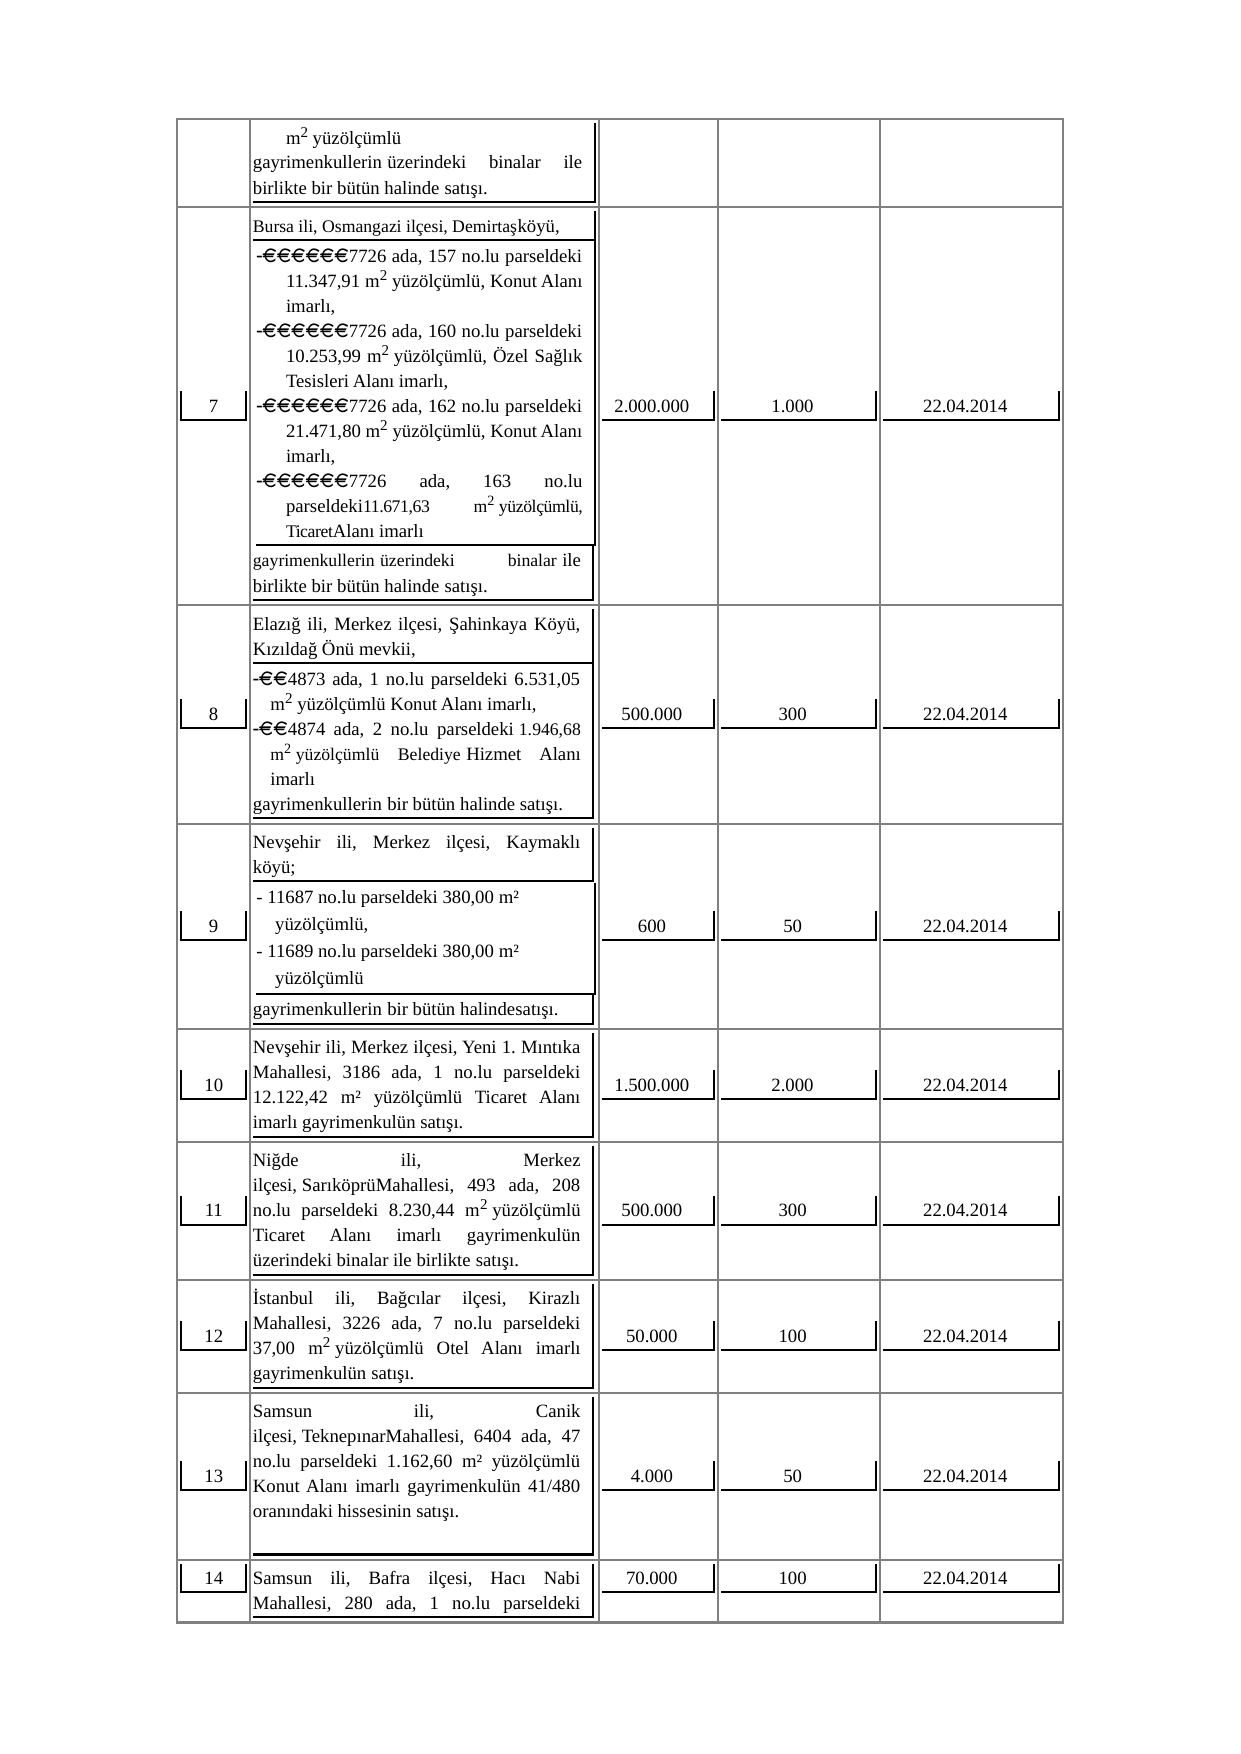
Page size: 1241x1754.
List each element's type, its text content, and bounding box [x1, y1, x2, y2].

table_cell 500.000 [600, 606, 717, 822]
table_cell 1.500.000 [600, 1030, 717, 1141]
table_cell 11 [178, 1143, 249, 1279]
table_cell 22.04.2014 [881, 208, 1062, 604]
table_cell 13 [178, 1394, 249, 1558]
table_cell 2.000.000 [600, 208, 717, 604]
table_cell Samsun ili, Bafra ilçesi, Hacı Nabi Mahallesi, 280 ada, 1 no.lu parseldeki [251, 1561, 598, 1621]
table_cell Samsun ili, Canik ilçesi, TeknepınarMahallesi, 6404 ada, 47 no.lu parseldeki 1.162,60 m² yüzölçümlü Konut Alanı imarlı gayrimenkulün 41/480 oranındaki hissesinin satışı. [251, 1394, 598, 1558]
table_cell Elazığ ili, Merkez ilçesi, Şahinkaya Köyü, Kızıldağ Önü mevkii, - 4873 ada, 1 no.lu parseldeki 6.531,05 m2 yüzölçümlü Konut Alanı imarlı, - 4874 ada, 2 no.lu parseldeki 1.946,68 m2 yüzölçümlü Belediye Hizmet Alanı imarlı gayrimenkullerin bir bütün halinde satışı. [251, 606, 598, 822]
table_cell 600 [600, 825, 717, 1028]
table_cell 300 [719, 1143, 879, 1279]
table_cell 14 [178, 1561, 249, 1621]
table_cell İstanbul ili, Bağcılar ilçesi, Kirazlı Mahallesi, 3226 ada, 7 no.lu parseldeki 37,00 m2 yüzölçümlü Otel Alanı imarlı gayrimenkulün satışı. [251, 1281, 598, 1392]
table_cell 22.04.2014 [881, 1561, 1062, 1621]
table_cell [600, 120, 717, 206]
table_cell 22.04.2014 [881, 1030, 1062, 1141]
table_cell Niğde ili, Merkez ilçesi, SarıköprüMahallesi, 493 ada, 208 no.lu parseldeki 8.230,44 m2 yüzölçümlü Ticaret Alanı imarlı gayrimenkulün üzerindeki binalar ile birlikte satışı. [251, 1143, 598, 1279]
table_cell 22.04.2014 [881, 1281, 1062, 1392]
table_cell 22.04.2014 [881, 1394, 1062, 1558]
table_cell 12 [178, 1281, 249, 1392]
table_cell Bursa ili, Osmangazi ilçesi, Demirtaşköyü, - 7726 ada, 157 no.lu parseldeki 11.347,91 m2 yüzölçümlü, Konut Alanı imarlı, - 7726 ada, 160 no.lu parseldeki 10.253,99 m2 yüzölçümlü, Özel Sağlık Tesisleri Alanı imarlı, - 7726 ada, 162 no.lu parseldeki 21.471,80 m2 yüzölçümlü, Konut Alanı imarlı, - 7726 ada, 163 no.lu parseldeki11.671,63 m2 yüzölçümlü, TicaretAlanı imarlı gayrimenkullerin üzerindeki binalar ile birlikte bir bütün halinde satışı. [251, 208, 598, 604]
table_cell 10 [178, 1030, 249, 1141]
table_cell 300 [719, 606, 879, 822]
table_cell [178, 120, 249, 206]
table_cell [881, 120, 1062, 206]
table_cell 4.000 [600, 1394, 717, 1558]
table_cell m2 yüzölçümlü gayrimenkullerin üzerindeki binalar ile birlikte bir bütün halinde satışı. [251, 120, 598, 206]
table_cell 100 [719, 1281, 879, 1392]
table_cell 100 [719, 1561, 879, 1621]
table_cell 50.000 [600, 1281, 717, 1392]
table_cell 2.000 [719, 1030, 879, 1141]
table_cell 1.000 [719, 208, 879, 604]
table_cell 7 [178, 208, 249, 604]
table_cell 50 [719, 1394, 879, 1558]
table_cell 8 [178, 606, 249, 822]
table_cell Nevşehir ili, Merkez ilçesi, Yeni 1. Mıntıka Mahallesi, 3186 ada, 1 no.lu parseldeki 12.122,42 m² yüzölçümlü Ticaret Alanı imarlı gayrimenkulün satışı. [251, 1030, 598, 1141]
table_cell 22.04.2014 [881, 1143, 1062, 1279]
table_cell 22.04.2014 [881, 825, 1062, 1028]
table_cell 50 [719, 825, 879, 1028]
table_cell 500.000 [600, 1143, 717, 1279]
table_cell Nevşehir ili, Merkez ilçesi, Kaymaklı köyü; - 11687 no.lu parseldeki 380,00 m² yüzölçümlü, - 11689 no.lu parseldeki 380,00 m² yüzölçümlü gayrimenkullerin bir bütün halindesatışı. [251, 825, 598, 1028]
table_cell 9 [178, 825, 249, 1028]
table_cell 22.04.2014 [881, 606, 1062, 822]
table_cell 70.000 [600, 1561, 717, 1621]
table_cell [719, 120, 879, 206]
